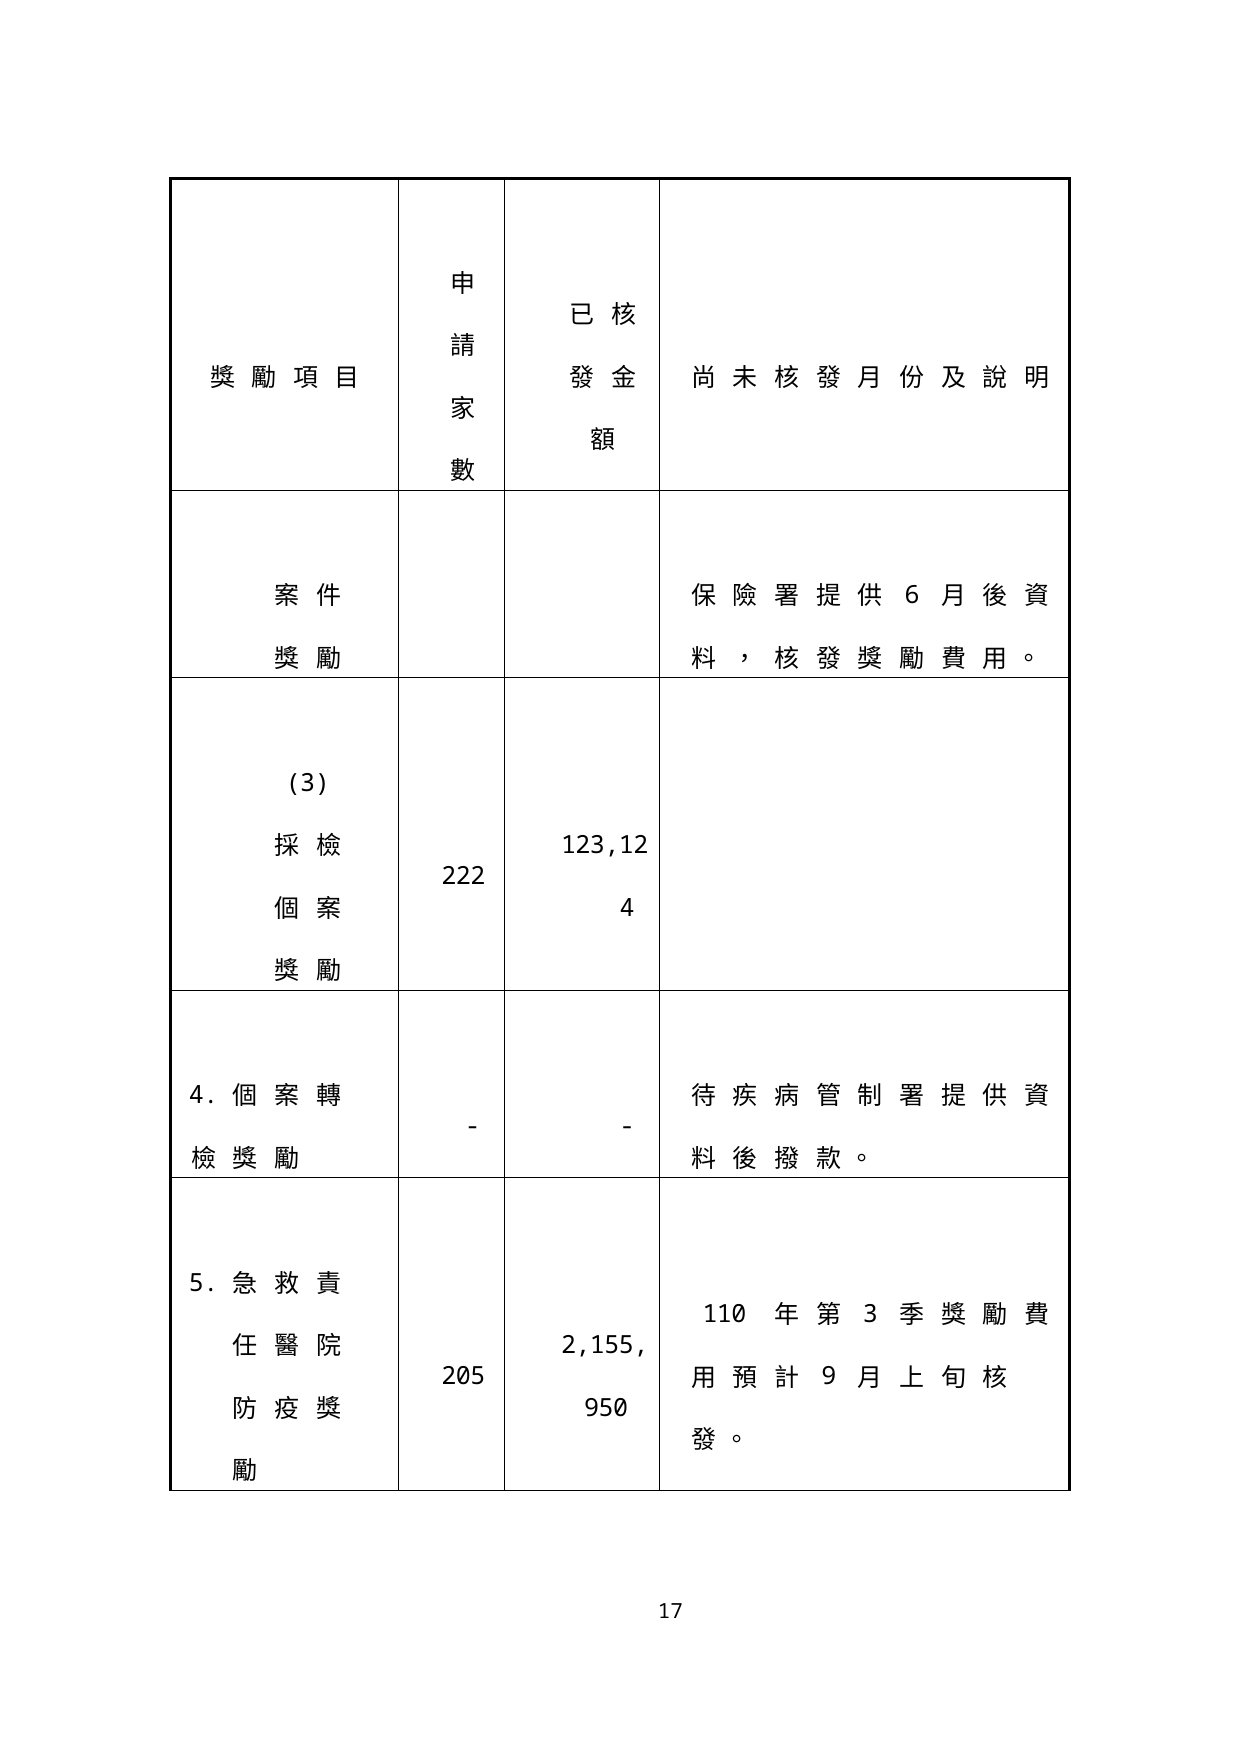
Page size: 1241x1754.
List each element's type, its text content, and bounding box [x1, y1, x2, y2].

table_cell [399, 491, 504, 677]
table_cell 5.急救責任醫院防疫獎勵 [172, 1178, 398, 1490]
table_cell - [505, 991, 659, 1177]
table_cell 2,155,950 [505, 1178, 659, 1490]
table_header 獎勵項目 [172, 180, 398, 490]
table_cell [505, 491, 659, 677]
table_cell 案件獎勵 [172, 491, 398, 677]
table_cell - [399, 991, 504, 1177]
table_cell (3)採檢個案獎勵 [172, 678, 398, 990]
table_cell 待疾病管制署提供資料後撥款。 [660, 991, 1068, 1177]
table_cell 123,124 [505, 678, 659, 990]
table_cell [660, 678, 1068, 990]
table_header 尚未核發月份及說明 [660, 180, 1068, 490]
table_cell 110年第3季獎勵費用預計9月上旬核發。 [660, 1178, 1068, 1490]
table_header 已核發金額 [505, 180, 659, 490]
table_cell 4.個案轉檢獎勵 [172, 991, 398, 1177]
table_cell 205 [399, 1178, 504, 1490]
table_cell 222 [399, 678, 504, 990]
table_header 申請家數 [399, 180, 504, 490]
table_cell 保險署提供6月後資料，核發獎勵費用。 [660, 491, 1068, 677]
